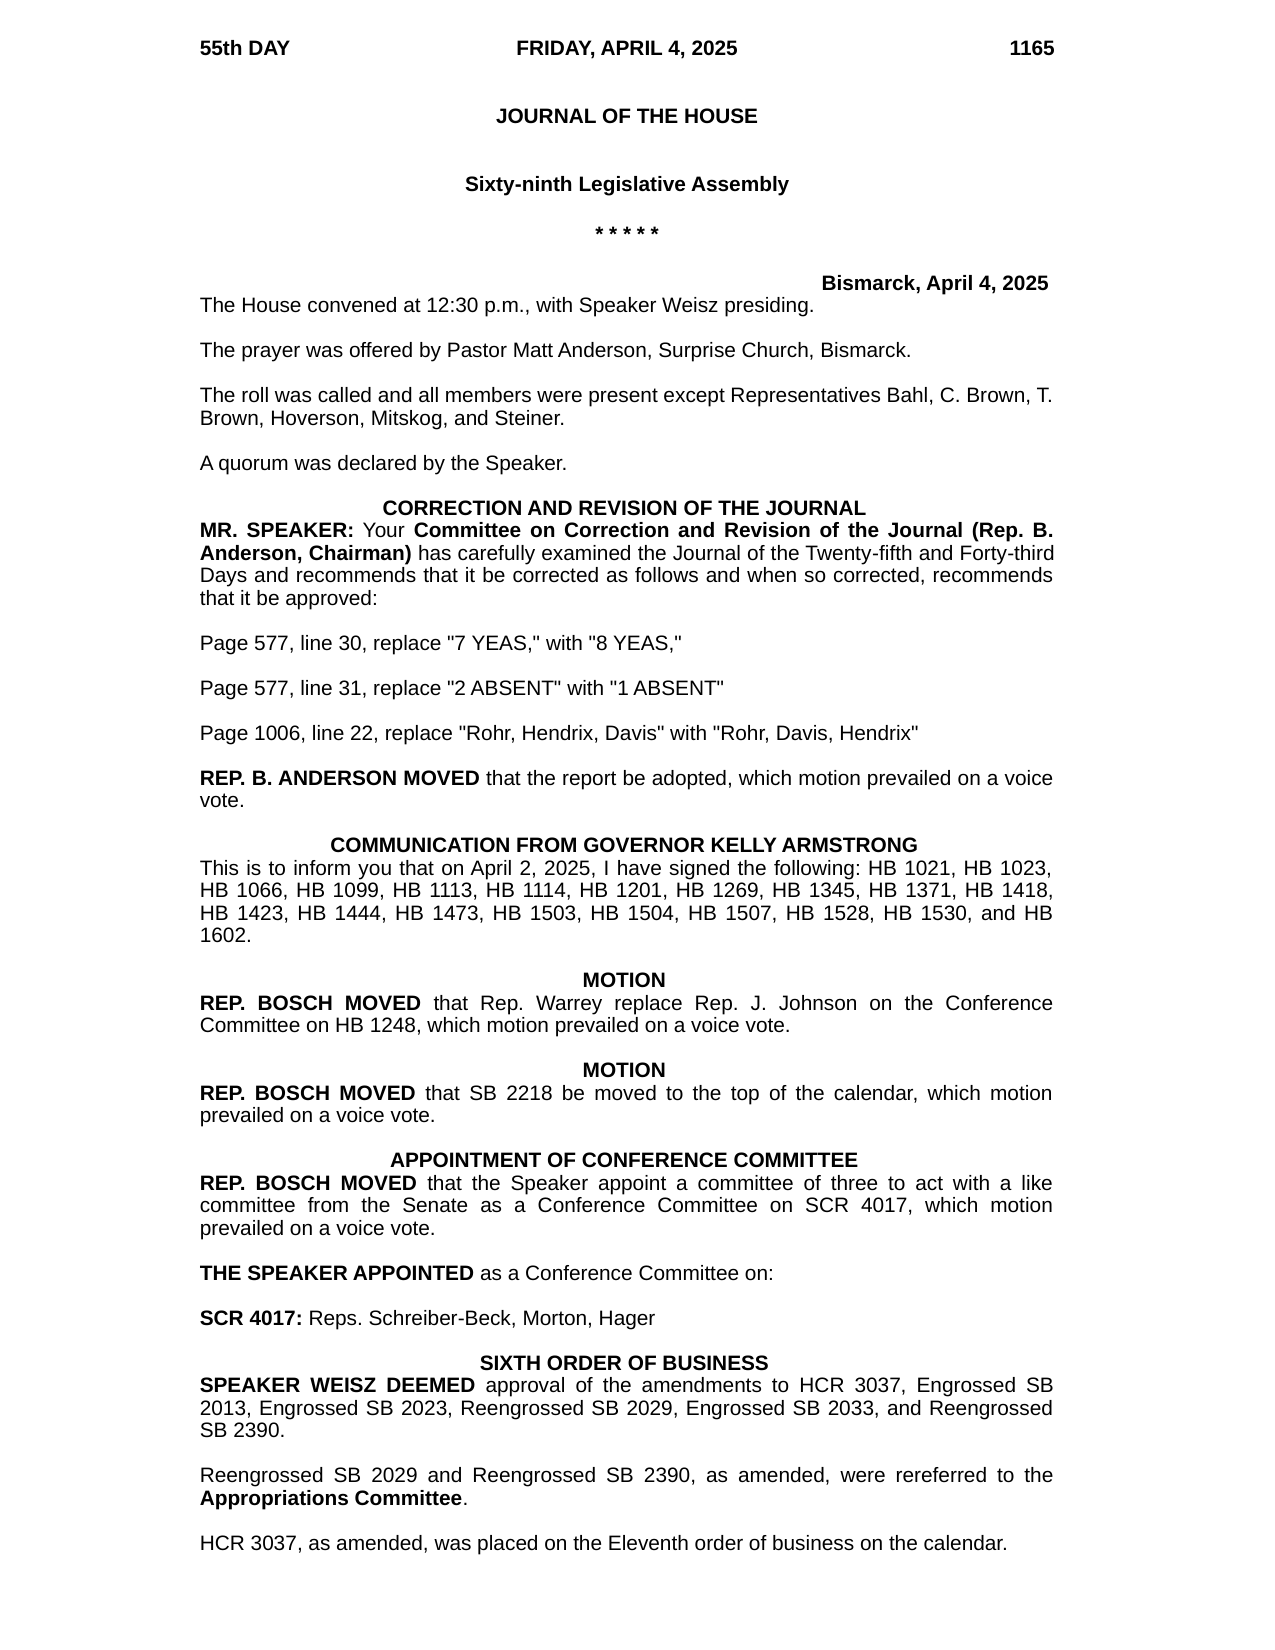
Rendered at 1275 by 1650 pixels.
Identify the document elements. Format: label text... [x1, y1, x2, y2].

text Bismarck, April 4, 2025 [199, 272, 1054, 295]
text [0, 0, 118, 42]
text REP. BOSCH MOVED that SB 2218 be moved to the top of the calendar, which motion prevailed on a voice vote. [199, 1082, 1054, 1127]
text MOTION [199, 1060, 1054, 1082]
text A quorum was declared by the Speaker. [199, 452, 1054, 475]
text REP. BOSCH MOVED that Rep. Warrey replace Rep. J. Johnson on the Conference Committee on HB 1248, which motion prevailed on a voice vote. [199, 992, 1054, 1037]
text SIXTH ORDER OF BUSINESS [199, 1352, 1054, 1375]
subtitle Page 1165 [9, 9, 109, 33]
text THE SPEAKER APPOINTED as a Conference Committee on: [199, 1262, 1054, 1285]
text Sixty‑ninth Legislative Assembly [199, 173, 1054, 196]
text REP. B. ANDERSON MOVED that the report be adopted, which motion prevailed on a voice vote. [199, 767, 1054, 812]
text Page 577, line 30, replace "7 YEAS," with "8 YEAS," [199, 632, 1054, 655]
text Reengrossed SB 2029 and Reengrossed SB 2390, as amended, were rereferred to the Appropriations Committee. [199, 1465, 1054, 1510]
text Page 1006, line 22, replace "Rohr, Hendrix, Davis" with "Rohr, Davis, Hendrix" [199, 722, 1054, 745]
text HCR 3037, as amended, was placed on the Eleventh order of business on the calendar. [199, 1532, 1054, 1555]
text MR. SPEAKER: Your Committee on Correction and Revision of the Journal (Rep. B. Anderson, Chairman) has carefully examined the Journal of the Twenty‑fifth and Forty‑third Days and recommends that it be corrected as follows and when so corrected, recommends that it be approved: [199, 520, 1054, 610]
text The roll was called and all members were present except Representatives Bahl, C. Brown, T. Brown, Hoverson, Mitskog, and Steiner. [199, 385, 1054, 430]
text The House convened at 12:30 p.m., with Speaker Weisz presiding. [199, 295, 1054, 317]
text REP. BOSCH MOVED that the Speaker appoint a committee of three to act with a like committee from the Senate as a Conference Committee on SCR 4017, which motion prevailed on a voice vote. [199, 1172, 1054, 1240]
text SPEAKER WEISZ DEEMED approval of the amendments to HCR 3037, Engrossed SB 2013, Engrossed SB 2023, Reengrossed SB 2029, Engrossed SB 2033, and Reengrossed SB 2390. [199, 1375, 1054, 1442]
text The prayer was offered by Pastor Matt Anderson, Surprise Church, Bismarck. [199, 340, 1054, 362]
text * * * * * [199, 223, 1054, 246]
text APPOINTMENT OF CONFERENCE COMMITTEE [199, 1150, 1054, 1172]
text SCR 4017: Reps. Schreiber-Beck, Morton, Hager [199, 1307, 1054, 1330]
text Page 577, line 31, replace "2 ABSENT" with "1 ABSENT" [199, 677, 1054, 700]
text COMMUNICATION FROM GOVERNOR KELLY ARMSTRONG [199, 835, 1054, 857]
text CORRECTION AND REVISION OF THE JOURNAL [199, 497, 1054, 520]
text JOURNAL OF THE HOUSE [199, 106, 1054, 128]
text MOTION [199, 970, 1054, 992]
text This is to inform you that on April 2, 2025, I have signed the following: HB 1021, HB 1023, HB 1066, HB 1099, HB 1113, HB 1114, HB 1201, HB 1269, HB 1345, HB 1371, HB 1418, HB 1423, HB 1444, HB 1473, HB 1503, HB 1504, HB 1507, HB 1528, HB 1530, and HB 1602. [199, 857, 1054, 947]
